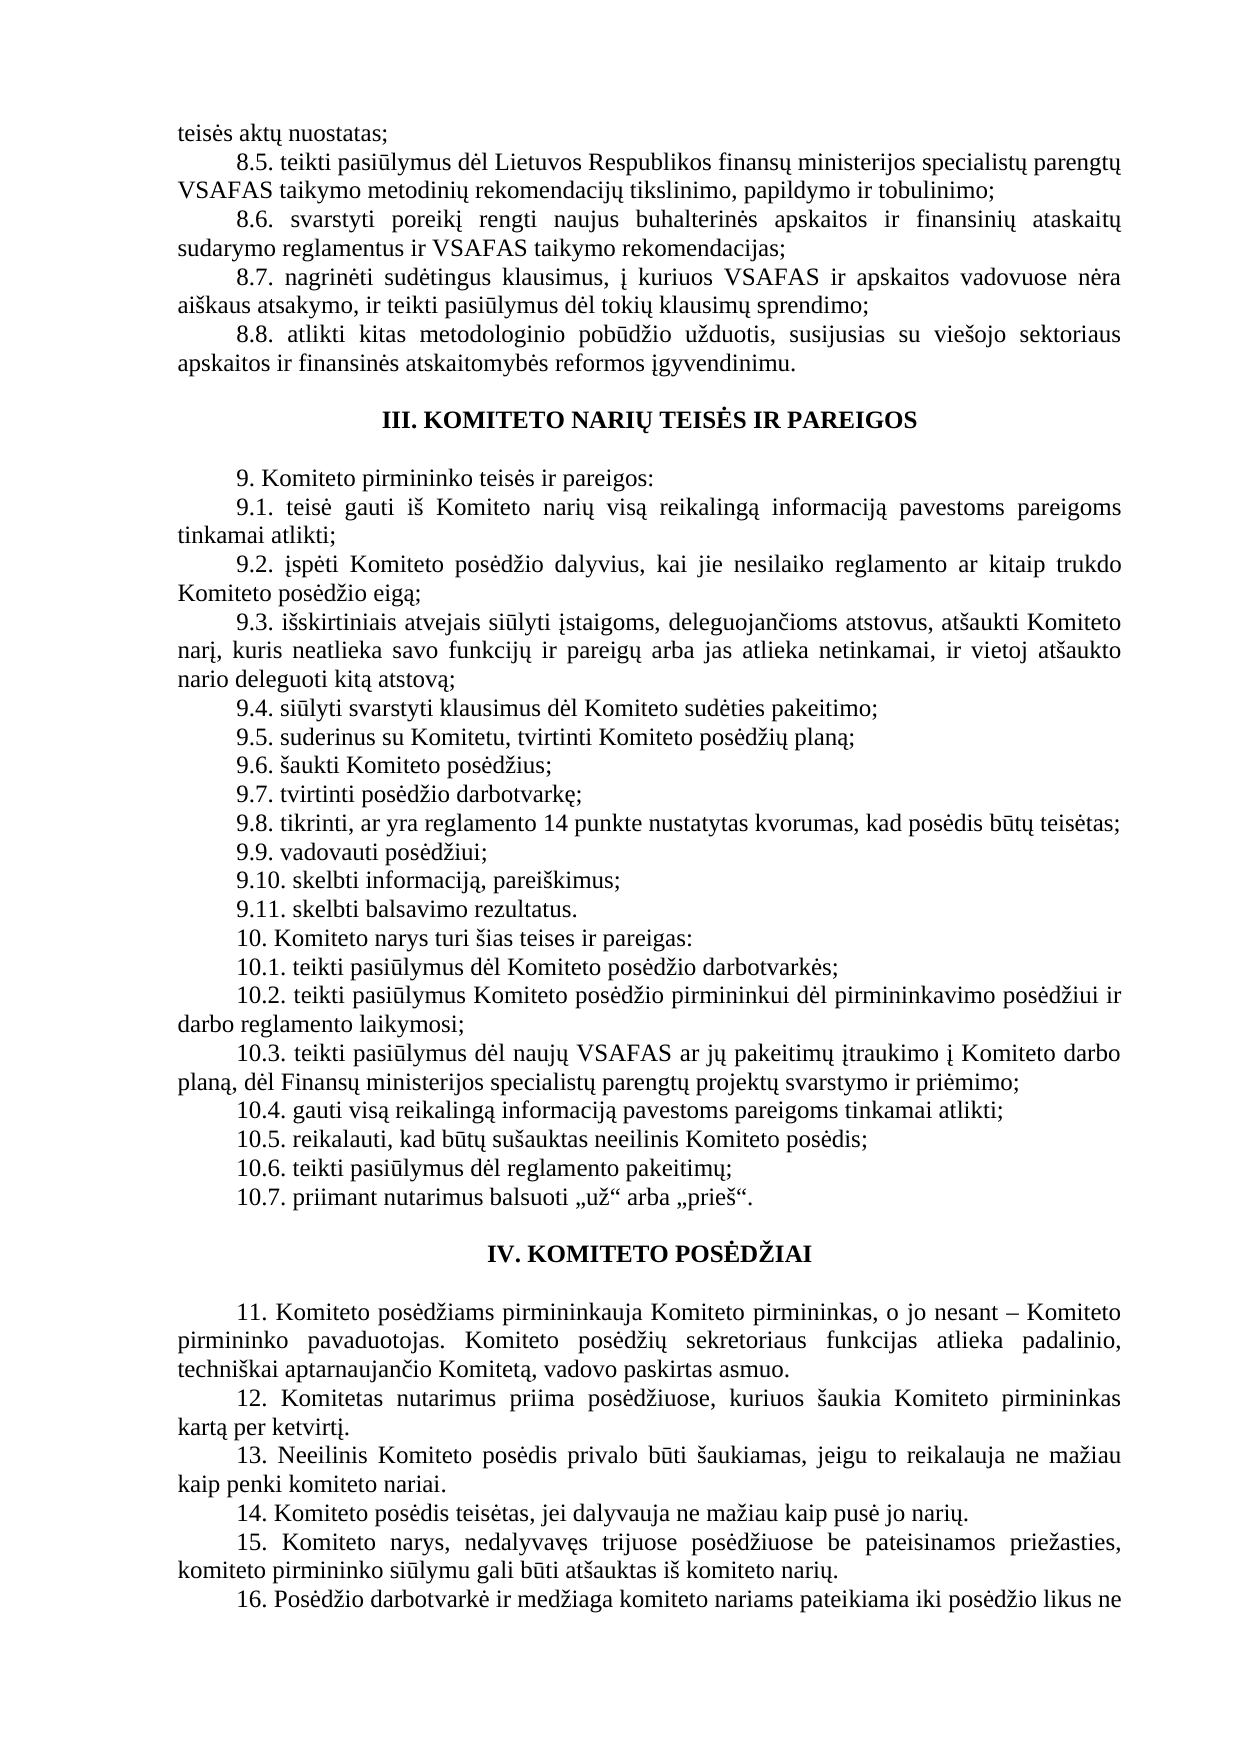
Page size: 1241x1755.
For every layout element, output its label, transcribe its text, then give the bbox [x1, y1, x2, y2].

text 9.3. išskirtiniais atvejais siūlyti įstaigoms, deleguojančioms atstovus, atšaukti Komiteto narį, kuris neatlieka savo funkcijų ir pareigų arba jas atlieka netinkamai, ir vietoj atšaukto nario deleguoti kitą atstovą; [177, 607, 1122, 693]
text 9.4. siūlyti svarstyti klausimus dėl Komiteto sudėties pakeitimo; [177, 693, 1122, 722]
text 12. Komitetas nutarimus priima posėdžiuose, kuriuos šaukia Komiteto pirmininkas kartą per ketvirtį. [177, 1383, 1122, 1441]
text 9.9. vadovauti posėdžiui; [177, 837, 1122, 866]
text 8.8. atlikti kitas metodologinio pobūdžio užduotis, susijusias su viešojo sektoriaus apskaitos ir finansinės atskaitomybės reformos įgyvendinimu. [177, 319, 1122, 377]
text 16. Posėdžio darbotvarkė ir medžiaga komiteto nariams pateikiama iki posėdžio likus ne [177, 1584, 1122, 1613]
text 9.5. suderinus su Komitetu, tvirtinti Komiteto posėdžių planą; [177, 722, 1122, 751]
text 14. Komiteto posėdis teisėtas, jei dalyvauja ne mažiau kaip pusė jo narių. [177, 1498, 1122, 1527]
text 10.7. priimant nutarimus balsuoti „už“ arba „prieš“. [177, 1182, 1122, 1211]
text 9.10. skelbti informaciją, pareiškimus; [177, 866, 1122, 894]
text 15. Komiteto narys, nedalyvavęs trijuose posėdžiuose be pateisinamos priežasties, komiteto pirmininko siūlymu gali būti atšauktas iš komiteto narių. [177, 1527, 1122, 1584]
text 9.8. tikrinti, ar yra reglamento 14 punkte nustatytas kvorumas, kad posėdis būtų teisėtas; [177, 808, 1122, 837]
text 10.5. reikalauti, kad būtų sušauktas neeilinis Komiteto posėdis; [177, 1124, 1122, 1153]
text teisės aktų nuostatas; [177, 118, 1122, 147]
text 10.6. teikti pasiūlymus dėl reglamento pakeitimų; [177, 1153, 1122, 1182]
text 10.3. teikti pasiūlymus dėl naujų VSAFAS ar jų pakeitimų įtraukimo į Komiteto darbo planą, dėl Finansų ministerijos specialistų parengtų projektų svarstymo ir priėmimo; [177, 1038, 1122, 1096]
text 8.5. teikti pasiūlymus dėl Lietuvos Respublikos finansų ministerijos specialistų parengtų VSAFAS taikymo metodinių rekomendacijų tikslinimo, papildymo ir tobulinimo; [177, 147, 1122, 204]
text 11. Komiteto posėdžiams pirmininkauja Komiteto pirmininkas, o jo nesant – Komiteto pirmininko pavaduotojas. Komiteto posėdžių sekretoriaus funkcijas atlieka padalinio, techniškai aptarnaujančio Komitetą, vadovo paskirtas asmuo. [177, 1297, 1122, 1383]
text 10.4. gauti visą reikalingą informaciją pavestoms pareigoms tinkamai atlikti; [177, 1096, 1122, 1124]
text IV. KOMITETO POSĖDŽIAI [177, 1239, 1122, 1268]
text 8.6. svarstyti poreikį rengti naujus buhalterinės apskaitos ir finansinių ataskaitų sudarymo reglamentus ir VSAFAS taikymo rekomendacijas; [177, 204, 1122, 262]
text 9.7. tvirtinti posėdžio darbotvarkę; [177, 779, 1122, 808]
text 8.7. nagrinėti sudėtingus klausimus, į kuriuos VSAFAS ir apskaitos vadovuose nėra aiškaus atsakymo, ir teikti pasiūlymus dėl tokių klausimų sprendimo; [177, 262, 1122, 319]
text 9.1. teisė gauti iš Komiteto narių visą reikalingą informaciją pavestoms pareigoms tinkamai atlikti; [177, 492, 1122, 549]
text 9.11. skelbti balsavimo rezultatus. [177, 894, 1122, 923]
text 9.2. įspėti Komiteto posėdžio dalyvius, kai jie nesilaiko reglamento ar kitaip trukdo Komiteto posėdžio eigą; [177, 549, 1122, 607]
text III. KOMITETO NARIŲ TEISĖS IR PAREIGOS [177, 406, 1122, 434]
text 13. Neeilinis Komiteto posėdis privalo būti šaukiamas, jeigu to reikalauja ne mažiau kaip penki komiteto nariai. [177, 1441, 1122, 1498]
text 10.1. teikti pasiūlymus dėl Komiteto posėdžio darbotvarkės; [177, 952, 1122, 981]
text 10. Komiteto narys turi šias teises ir pareigas: [177, 923, 1122, 952]
text 9.6. šaukti Komiteto posėdžius; [177, 751, 1122, 779]
text 9. Komiteto pirmininko teisės ir pareigos: [177, 463, 1122, 492]
text 10.2. teikti pasiūlymus Komiteto posėdžio pirmininkui dėl pirmininkavimo posėdžiui ir darbo reglamento laikymosi; [177, 981, 1122, 1038]
